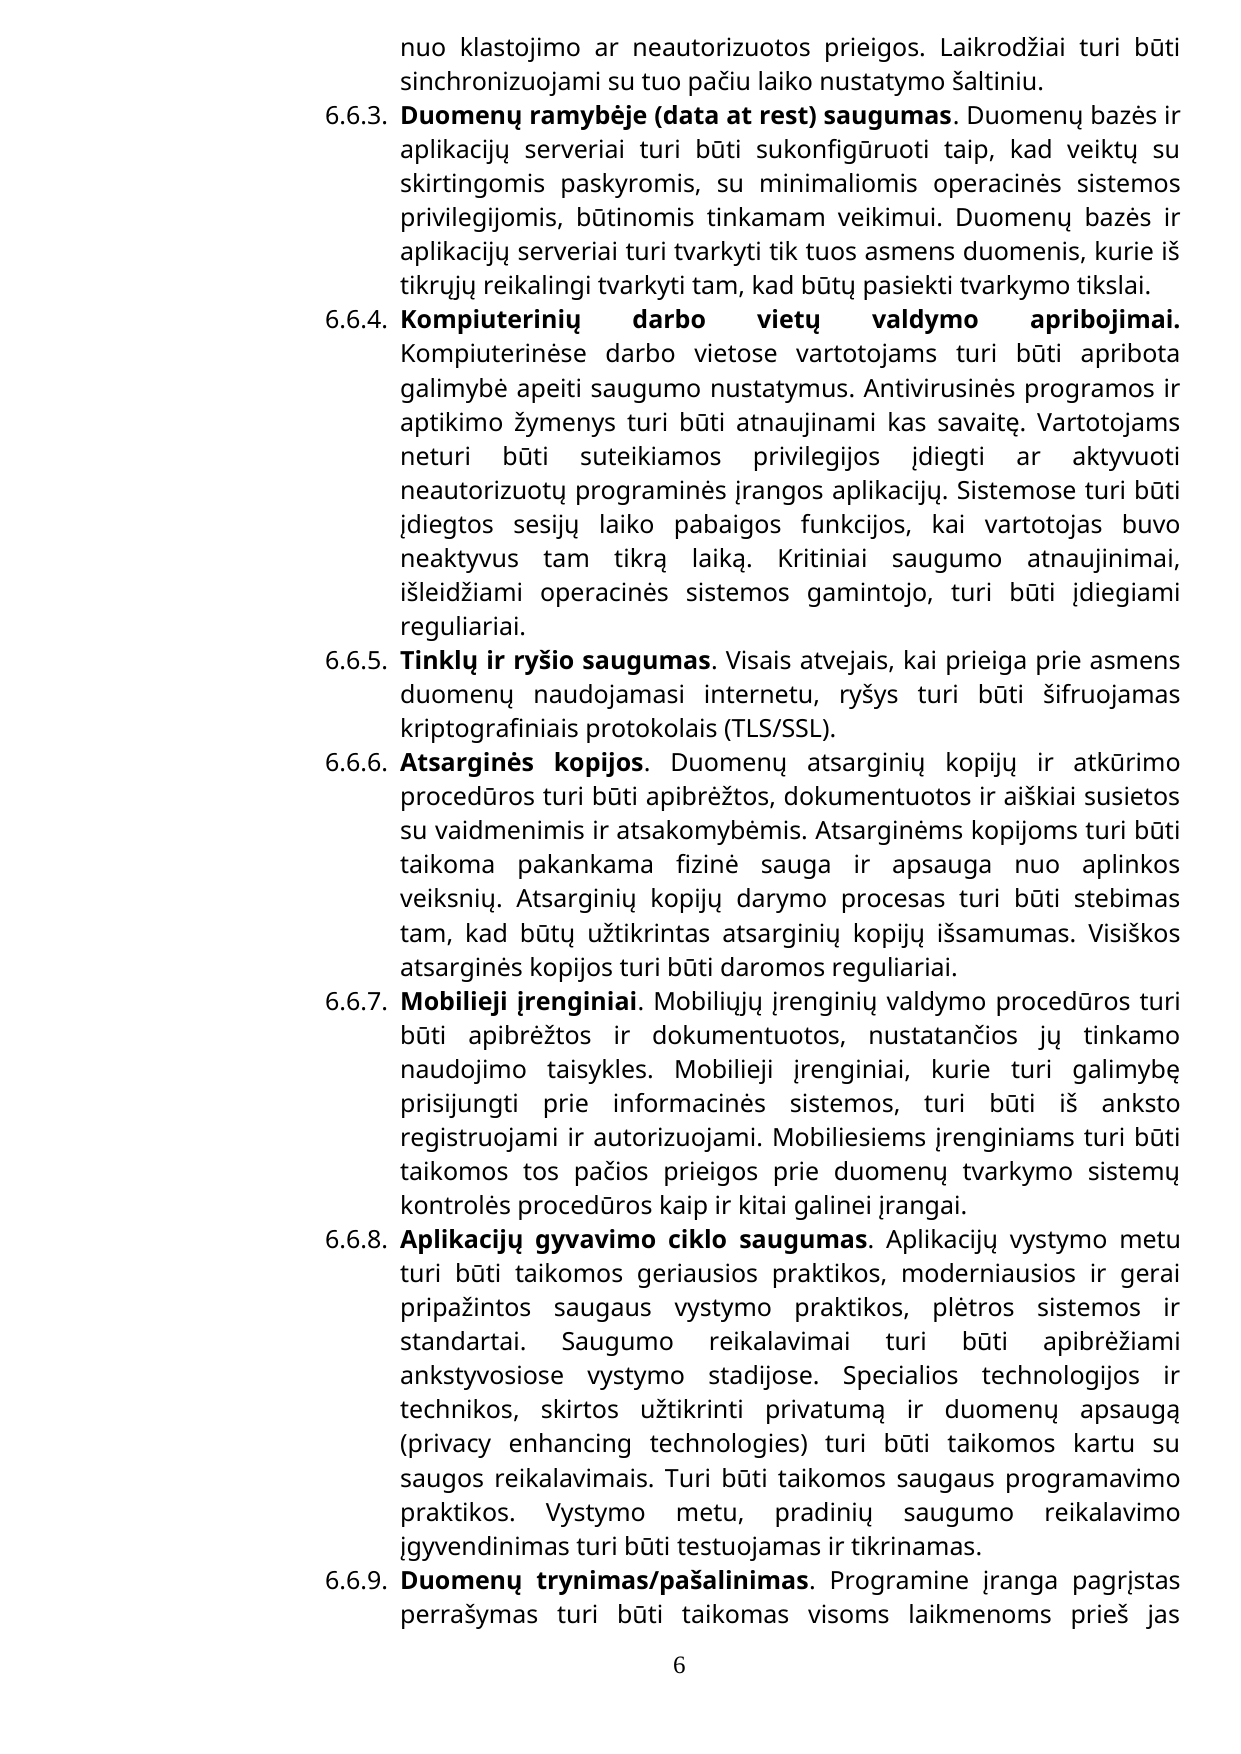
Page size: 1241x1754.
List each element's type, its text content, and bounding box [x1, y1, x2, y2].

list Kompiuterinių darbo vietų valdymo apribojimai. Kompiuterinėse darbo vietose vartotojams turi būti apribota galimybė apeiti saugumo nustatymus. Antivirusinės programos ir aptikimo žymenys turi būti atnaujinami kas savaitę. Vartotojams neturi būti suteikiamos privilegijos įdiegti ar aktyvuoti neautorizuotų programinės įrangos aplikacijų. Sistemose turi būti įdiegtos sesijų laiko pabaigos funkcijos, kai vartotojas buvo neaktyvus tam tikrą laiką. Kritiniai saugumo atnaujinimai, išleidžiami operacinės sistemos gamintojo, turi būti įdiegiami reguliariai. [325, 302, 1181, 643]
list Atsarginės kopijos. Duomenų atsarginių kopijų ir atkūrimo procedūros turi būti apibrėžtos, dokumentuotos ir aiškiai susietos su vaidmenimis ir atsakomybėmis. Atsarginėms kopijoms turi būti taikoma pakankama fizinė sauga ir apsauga nuo aplinkos veiksnių. Atsarginių kopijų darymo procesas turi būti stebimas tam, kad būtų užtikrintas atsarginių kopijų išsamumas. Visiškos atsarginės kopijos turi būti daromos reguliariai. [325, 745, 1181, 983]
list Duomenų ramybėje (data at rest) saugumas. Duomenų bazės ir aplikacijų serveriai turi būti sukonfigūruoti taip, kad veiktų su skirtingomis paskyromis, su minimaliomis operacinės sistemos privilegijomis, būtinomis tinkamam veikimui. Duomenų bazės ir aplikacijų serveriai turi tvarkyti tik tuos asmens duomenis, kurie iš tikrųjų reikalingi tvarkyti tam, kad būtų pasiekti tvarkymo tikslai. [325, 98, 1181, 302]
list Aplikacijų gyvavimo ciklo saugumas. Aplikacijų vystymo metu turi būti taikomos geriausios praktikos, moderniausios ir gerai pripažintos saugaus vystymo praktikos, plėtros sistemos ir standartai. Saugumo reikalavimai turi būti apibrėžiami ankstyvosiose vystymo stadijose. Specialios technologijos ir technikos, skirtos užtikrinti privatumą ir duomenų apsaugą (privacy enhancing technologies) turi būti taikomos kartu su saugos reikalavimais. Turi būti taikomos saugaus programavimo praktikos. Vystymo metu, pradinių saugumo reikalavimo įgyvendinimas turi būti testuojamas ir tikrinamas. [325, 1222, 1181, 1562]
list Duomenų trynimas/pašalinimas. Programine įranga pagrįstas perrašymas turi būti taikomas visoms laikmenoms prieš jas [325, 1562, 1181, 1631]
list nuo klastojimo ar neautorizuotos prieigos. Laikrodžiai turi būti sinchronizuojami su tuo pačiu laiko nustatymo šaltiniu. [325, 29, 1181, 98]
list Tinklų ir ryšio saugumas. Visais atvejais, kai prieiga prie asmens duomenų naudojamasi internetu, ryšys turi būti šifruojamas kriptografiniais protokolais (TLS/SSL). [325, 643, 1181, 745]
list Mobilieji įrenginiai. Mobiliųjų įrenginių valdymo procedūros turi būti apibrėžtos ir dokumentuotos, nustatančios jų tinkamo naudojimo taisykles. Mobilieji įrenginiai, kurie turi galimybę prisijungti prie informacinės sistemos, turi būti iš anksto registruojami ir autorizuojami. Mobiliesiems įrenginiams turi būti taikomos tos pačios prieigos prie duomenų tvarkymo sistemų kontrolės procedūros kaip ir kitai galinei įrangai. [325, 983, 1181, 1222]
